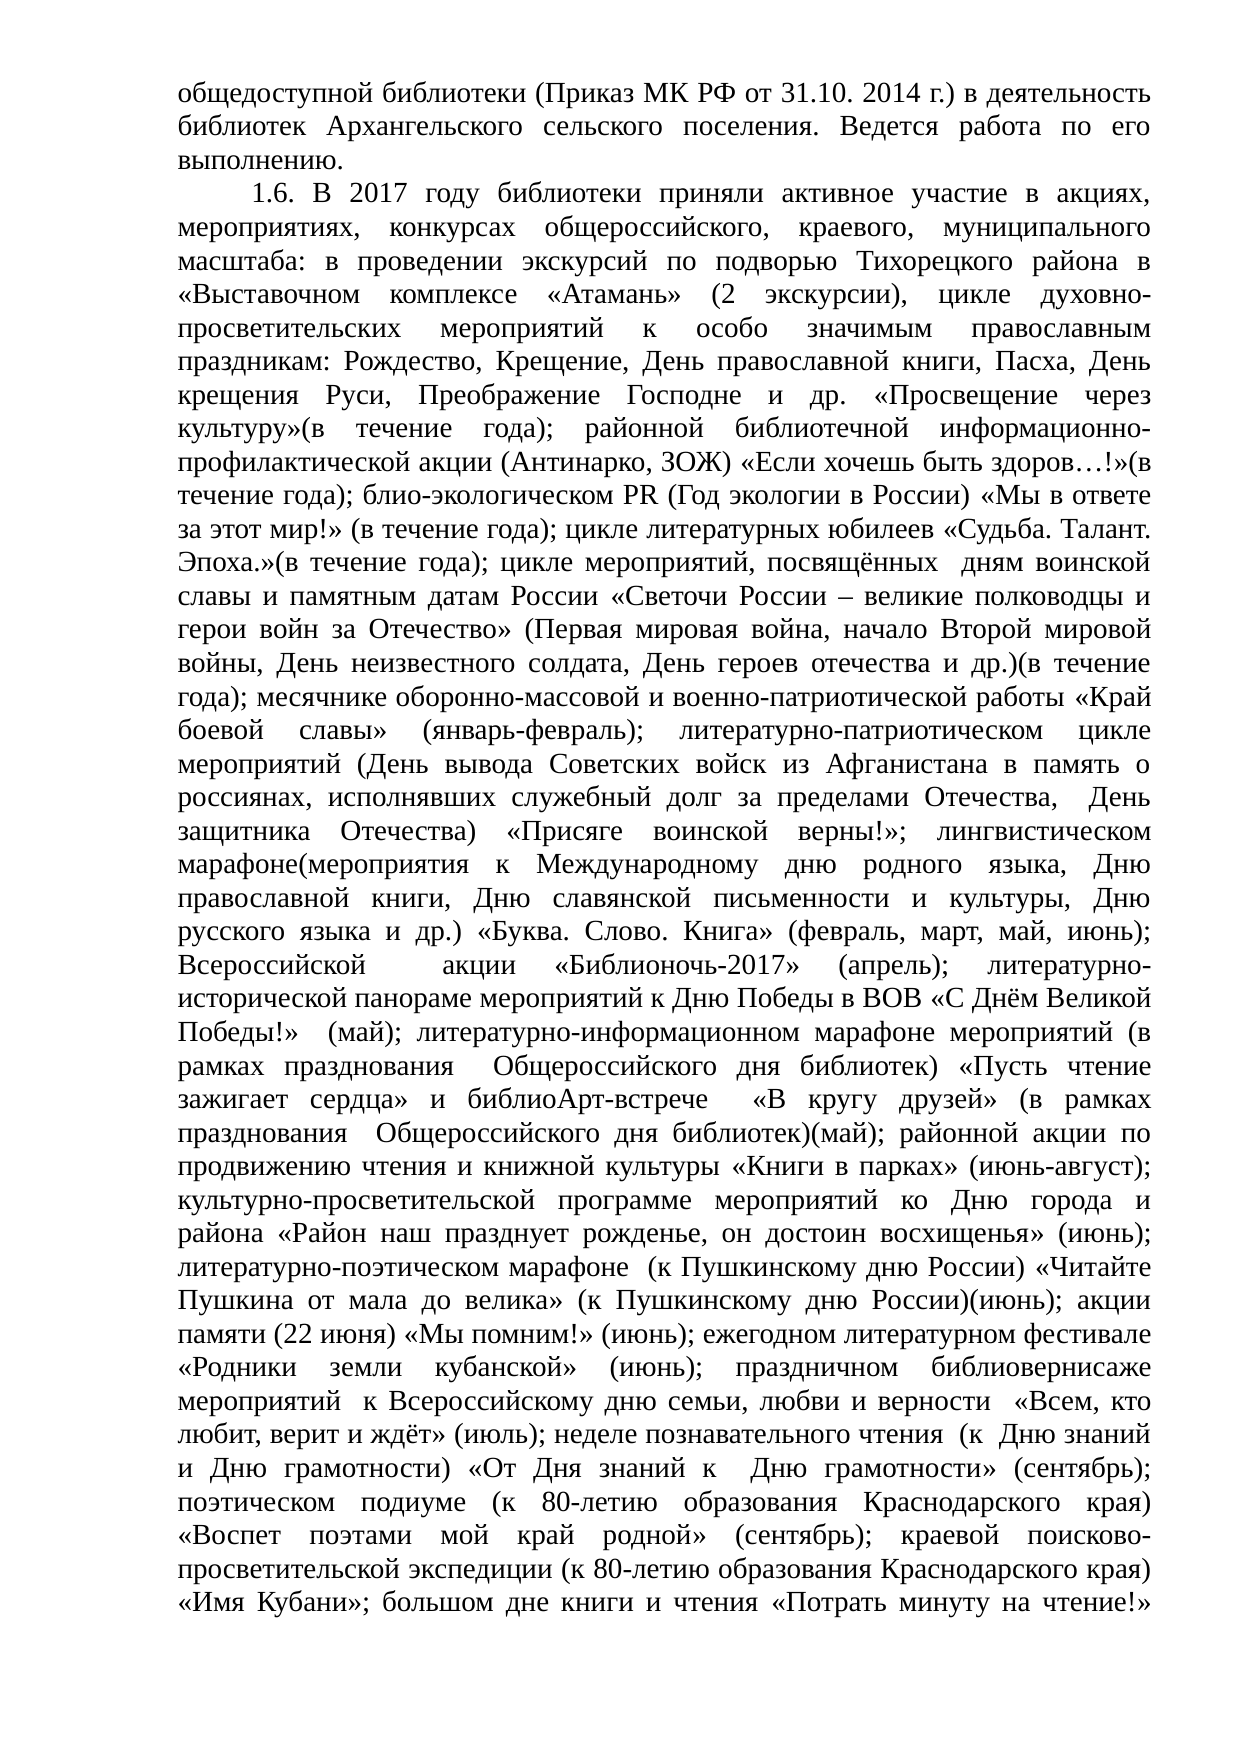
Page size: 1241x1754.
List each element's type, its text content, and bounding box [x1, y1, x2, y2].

text общедоступной библиотеки (Приказ МК РФ от 31.10. 2014 г.) в деятельность библиотек Архангельского сельского поселения. Ведется работа по его выполнению. [177, 75, 1152, 176]
text 1.6. В 2017 году библиотеки приняли активное участие в акциях, мероприятиях, конкурсах общероссийского, краевого, муниципального масштаба: в проведении экскурсий по подворью Тихорецкого района в «Выставочном комплексе «Атамань» (2 экскурсии), цикле духовно-просветительских мероприятий к особо значимым православным праздникам: Рождество, Крещение, День православной книги, Пасха, День крещения Руси, Преображение Господне и др. «Просвещение через культуру»(в течение года); районной библиотечной информационно-профилактической акции (Антинарко, ЗОЖ) «Если хочешь быть здоров…!»(в течение года); блио-экологическом PR (Год экологии в России) «Мы в ответе за этот мир!» (в течение года); цикле литературных юбилеев «Судьба. Талант. Эпоха.»(в течение года); цикле мероприятий, посвящённых дням воинской славы и памятным датам России «Светочи России – великие полководцы и герои войн за Отечество» (Первая мировая война, начало Второй мировой войны, День неизвестного солдата, День героев отечества и др.)(в течение года); месячнике оборонно-массовой и военно-патриотической работы «Край боевой славы» (январь-февраль); литературно-патриотическом цикле мероприятий (День вывода Советских войск из Афганистана в память о россиянах, исполнявших служебный долг за пределами Отечества, День защитника Отечества) «Присяге воинской верны!»; лингвистическом марафоне(мероприятия к Международному дню родного языка, Дню православной книги, Дню славянской письменности и культуры, Дню русского языка и др.) «Буква. Слово. Книга» (февраль, март, май, июнь); Всероссийской акции «Библионочь-2017» (апрель); литературно-исторической панораме мероприятий к Дню Победы в ВОВ «С Днём Великой Победы!» (май); литературно-информационном марафоне мероприятий (в рамках празднования Общероссийского дня библиотек) «Пусть чтение зажигает сердца» и библиоАрт-встрече «В кругу друзей» (в рамках празднования Общероссийского дня библиотек)(май); районной акции по продвижению чтения и книжной культуры «Книги в парках» (июнь-август); культурно-просветительской программе мероприятий ко Дню города и района «Район наш празднует рожденье, он достоин восхищенья» (июнь); литературно-поэтическом марафоне (к Пушкинскому дню России) «Читайте Пушкина от мала до велика» (к Пушкинскому дню России)(июнь); акции памяти (22 июня) «Мы помним!» (июнь); ежегодном литературном фестивале «Родники земли кубанской» (июнь); праздничном библиовернисаже мероприятий к Всероссийскому дню семьи, любви и верности «Всем, кто любит, верит и ждёт» (июль); неделе познавательного чтения (к Дню знаний и Дню грамотности) «От Дня знаний к Дню грамотности» (сентябрь); поэтическом подиуме (к 80-летию образования Краснодарского края) «Воспет поэтами мой край родной» (сентябрь); краевой поисково-просветительской экспедиции (к 80-летию образования Краснодарского края) «Имя Кубани»; большом дне книги и чтения «Потрать минуту на чтение!» [177, 176, 1152, 1618]
